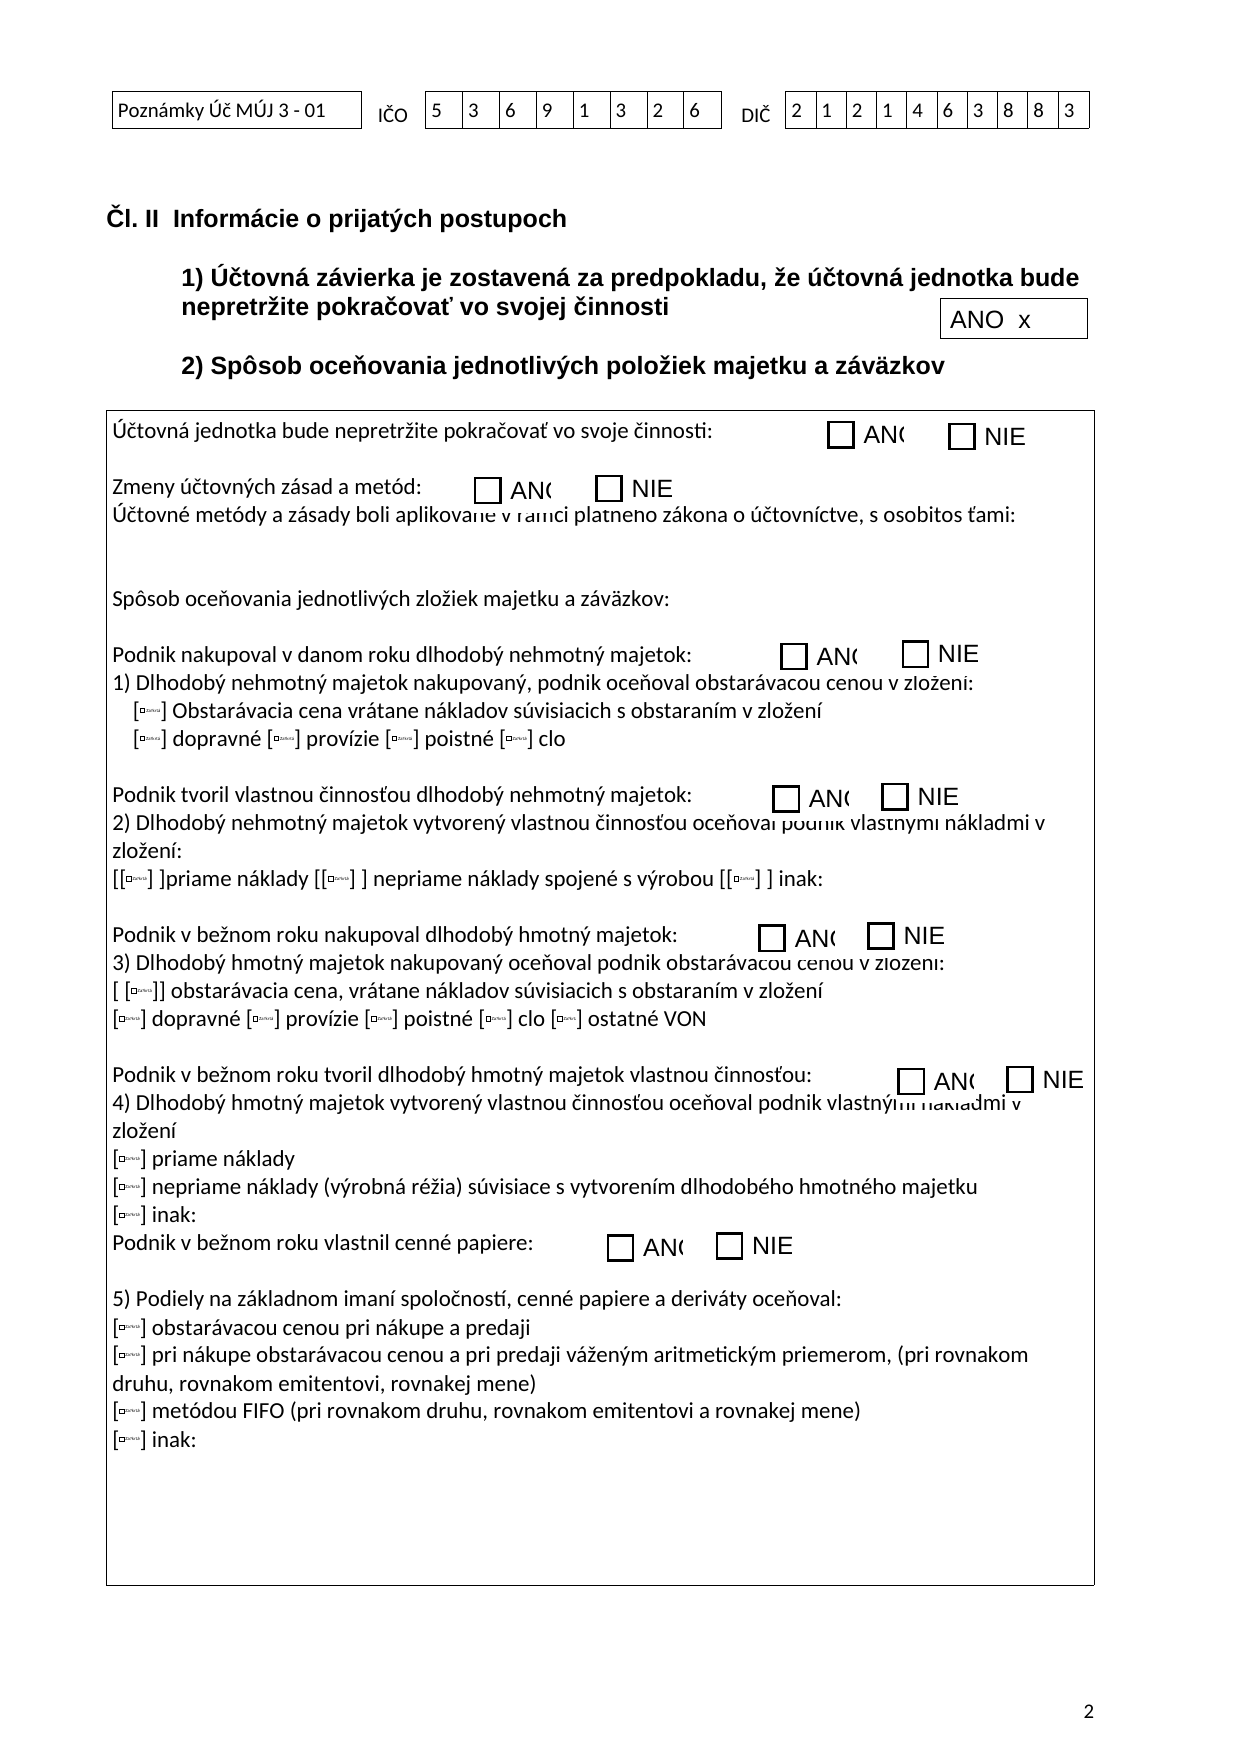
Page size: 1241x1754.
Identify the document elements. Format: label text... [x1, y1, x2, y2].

table_header Účtovná jednotka bude nepretržite pokračovať vo svoje činnosti: Zmeny účtovných zásad a metód: Účtovné metódy a zásady boli aplikované v rámci platného zákona o účtovníctve, s osobitos ťami: Spôsob oceňovania jednotlivých zložiek majetku a záväzkov: Podnik nakupoval v danom roku dlhodobý nehmotný majetok: 1) Dlhodobý nehmotný majetok nakupovaný, podnik oceňoval obstarávacou cenou v zložení: [] Obstarávacia cena vrátane nákladov súvisiacich s obstaraním v zložení [] dopravné [] provízie [] poistné [] clo Podnik tvoril vlastnou činnosťou dlhodobý nehmotný majetok: 2) Dlhodobý nehmotný majetok vytvorený vlastnou činnosťou oceňoval podnik vlastnými nákladmi v zložení: [[] ]priame náklady [[] ] nepriame náklady spojené s výrobou [[] ] inak: Podnik v bežnom roku nakupoval dlhodobý hmotný majetok: 3) Dlhodobý hmotný majetok nakupovaný oceňoval podnik obstarávacou cenou v zložení: [ []] obstarávacia cena, vrátane nákladov súvisiacich s obstaraním v zložení [] dopravné [] provízie [] poistné [] clo [] ostatné VON Podnik v bežnom roku tvoril dlhodobý hmotný majetok vlastnou činnosťou: 4) Dlhodobý hmotný majetok vytvorený vlastnou činnosťou oceňoval podnik vlastnými nákladmi v zložení [] priame náklady [] nepriame náklady (výrobná réžia) súvisiace s vytvorením dlhodobého hmotného majetku [] inak: Podnik v bežnom roku vlastnil cenné papiere: 5) Podiely na základnom imaní spoločností, cenné papiere a deriváty oceňoval: [] obstarávacou cenou pri nákupe a predaji [] pri nákupe obstarávacou cenou a pri predaji váženým aritmetickým priemerom, (pri rovnakom druhu, rovnakom emitentovi, rovnakej mene) [] metódou FIFO (pri rovnakom druhu, rovnakom emitentovi a rovnakej mene) [] inak: [107, 411, 1094, 1585]
text 1) Účtovná závierka je zostavená za predpokladu, že účtovná jednotka bude nepretržite pokračovať vo svojej činnosti [181, 263, 1094, 322]
text Čl. II Informácie o prijatých postupoch [106, 204, 1092, 233]
text 2) Spôsob oceňovania jednotlivých položiek majetku a záväzkov [181, 351, 1094, 381]
